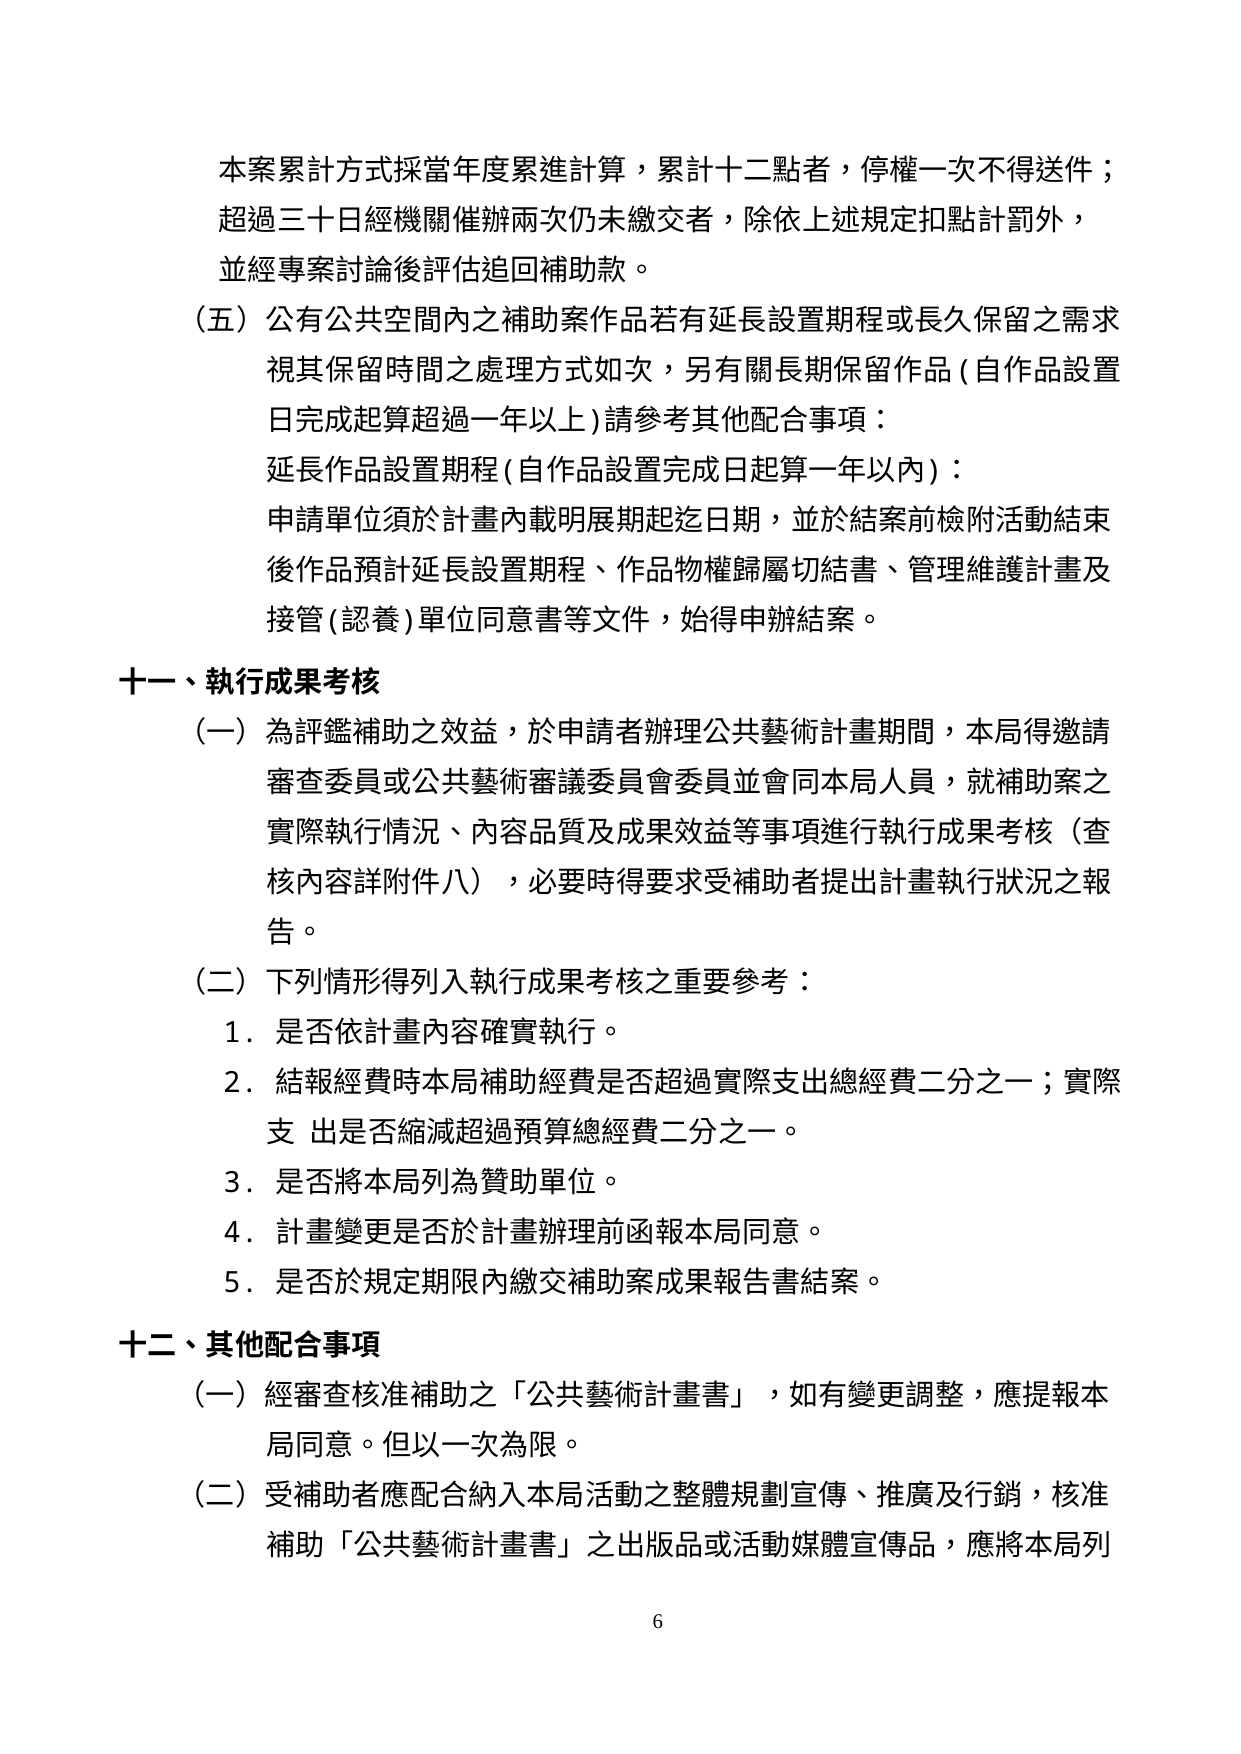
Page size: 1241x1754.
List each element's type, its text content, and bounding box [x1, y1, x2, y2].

text 4. 計畫變更是否於計畫辦理前函報本局同意。 [106, 1202, 1122, 1252]
text 十一、執行成果考核 [118, 652, 1122, 702]
text 十二、其他配合事項 [118, 1315, 1122, 1365]
text 本案累計方式採當年度累進計算，累計十二點者，停權一次不得送件；超過三十日經機關催辦兩次仍未繳交者，除依上述規定扣點計罰外，並經專案討論後評估追回補助款。 [218, 140, 1122, 290]
text （二）下列情形得列入執行成果考核之重要參考： [177, 952, 1122, 1002]
text 2. 結報經費時本局補助經費是否超過實際支出總經費二分之一；實際支 出是否縮減超過預算總經費二分之一。 [106, 1052, 1122, 1152]
text 1. 是否依計畫內容確實執行。 [106, 1002, 1122, 1052]
text （二）受補助者應配合納入本局活動之整體規劃宣傳、推廣及行銷，核准補助「公共藝術計畫書」之出版品或活動媒體宣傳品，應將本局列 [118, 1465, 1122, 1565]
text 3. 是否將本局列為贊助單位。 [106, 1152, 1122, 1202]
text 5. 是否於規定期限內繳交補助案成果報告書結案。 [106, 1252, 1122, 1302]
text 延長作品設置期程(自作品設置完成日起算一年以內)： [266, 440, 1122, 490]
text （一）經審查核准補助之「公共藝術計畫書」，如有變更調整，應提報本局同意。但以一次為限。 [118, 1365, 1122, 1465]
text 申請單位須於計畫內載明展期起迄日期，並於結案前檢附活動結束後作品預計延長設置期程、作品物權歸屬切結書、管理維護計畫及接管(認養)單位同意書等文件，始得申辦結案。 [266, 490, 1122, 640]
text （一）為評鑑補助之效益，於申請者辦理公共藝術計畫期間，本局得邀請審查委員或公共藝術審議委員會委員並會同本局人員，就補助案之實際執行情況、內容品質及成果效益等事項進行執行成果考核（查核內容詳附件八），必要時得要求受補助者提出計畫執行狀況之報告。 [177, 702, 1122, 952]
text （五）公有公共空間內之補助案作品若有延長設置期程或長久保留之需求，視其保留時間之處理方式如次，另有關長期保留作品(自作品設置日完成起算超過一年以上)請參考其他配合事項： [177, 290, 1122, 440]
